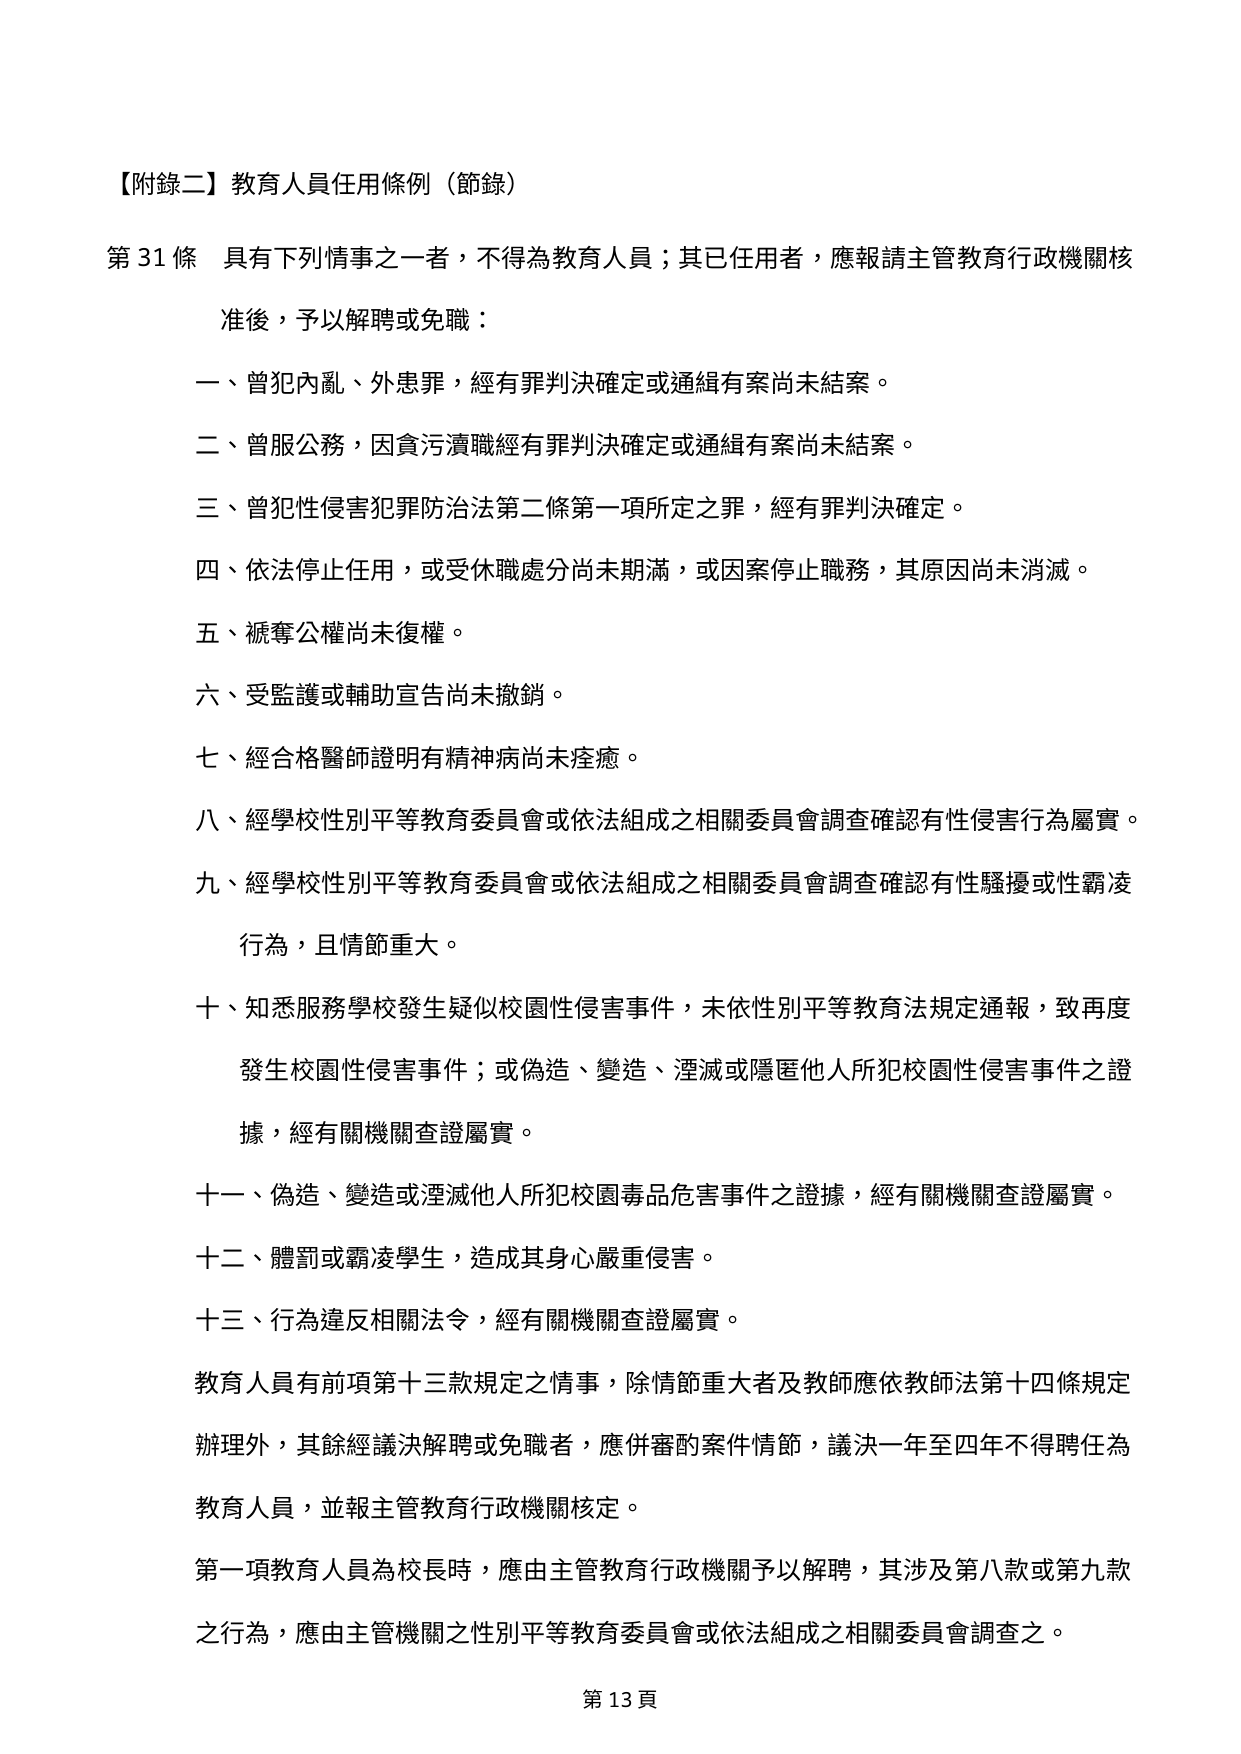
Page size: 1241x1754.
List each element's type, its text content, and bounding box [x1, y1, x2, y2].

text 第31條 具有下列情事之一者，不得為教育人員；其已任用者，應報請主管教育行政機關核准後，予以解聘或免職： [106, 215, 1134, 340]
text 十、知悉服務學校發生疑似校園性侵害事件，未依性別平等教育法規定通報，致再度發生校園性侵害事件；或偽造、變造、湮滅或隱匿他人所犯校園性侵害事件之證據，經有關機關查證屬實。 [195, 965, 1134, 1152]
text 七、經合格醫師證明有精神病尚未痊癒。 [195, 715, 1134, 777]
text 九、經學校性別平等教育委員會或依法組成之相關委員會調查確認有性騷擾或性霸凌行為，且情節重大。 [195, 840, 1134, 965]
text 十二、體罰或霸凌學生，造成其身心嚴重侵害。 [195, 1215, 1134, 1277]
text 十一、偽造、變造或湮滅他人所犯校園毒品危害事件之證據，經有關機關查證屬實。 [195, 1152, 1134, 1215]
text 四、依法停止任用，或受休職處分尚未期滿，或因案停止職務，其原因尚未消滅。 [195, 527, 1134, 590]
text 八、經學校性別平等教育委員會或依法組成之相關委員會調查確認有性侵害行為屬實。 [195, 777, 1134, 840]
text 三、曾犯性侵害犯罪防治法第二條第一項所定之罪，經有罪判決確定。 [195, 465, 1134, 527]
text 十三、行為違反相關法令，經有關機關查證屬實。 [195, 1277, 1134, 1340]
text 第一項教育人員為校長時，應由主管教育行政機關予以解聘，其涉及第八款或第九款之行為，應由主管機關之性別平等教育委員會或依法組成之相關委員會調查之。 [194, 1527, 1134, 1652]
text 五、褫奪公權尚未復權。 [195, 590, 1134, 652]
text 二、曾服公務，因貪污瀆職經有罪判決確定或通緝有案尚未結案。 [195, 402, 1134, 465]
text 教育人員有前項第十三款規定之情事，除情節重大者及教師應依教師法第十四條規定辦理外，其餘經議決解聘或免職者，應併審酌案件情節，議決一年至四年不得聘任為教育人員，並報主管教育行政機關核定。 [194, 1340, 1134, 1527]
text 一、曾犯內亂、外患罪，經有罪判決確定或通緝有案尚未結案。 [195, 340, 1134, 402]
text 六、受監護或輔助宣告尚未撤銷。 [195, 652, 1134, 715]
text 【附錄二】教育人員任用條例（節錄） [106, 165, 1134, 201]
